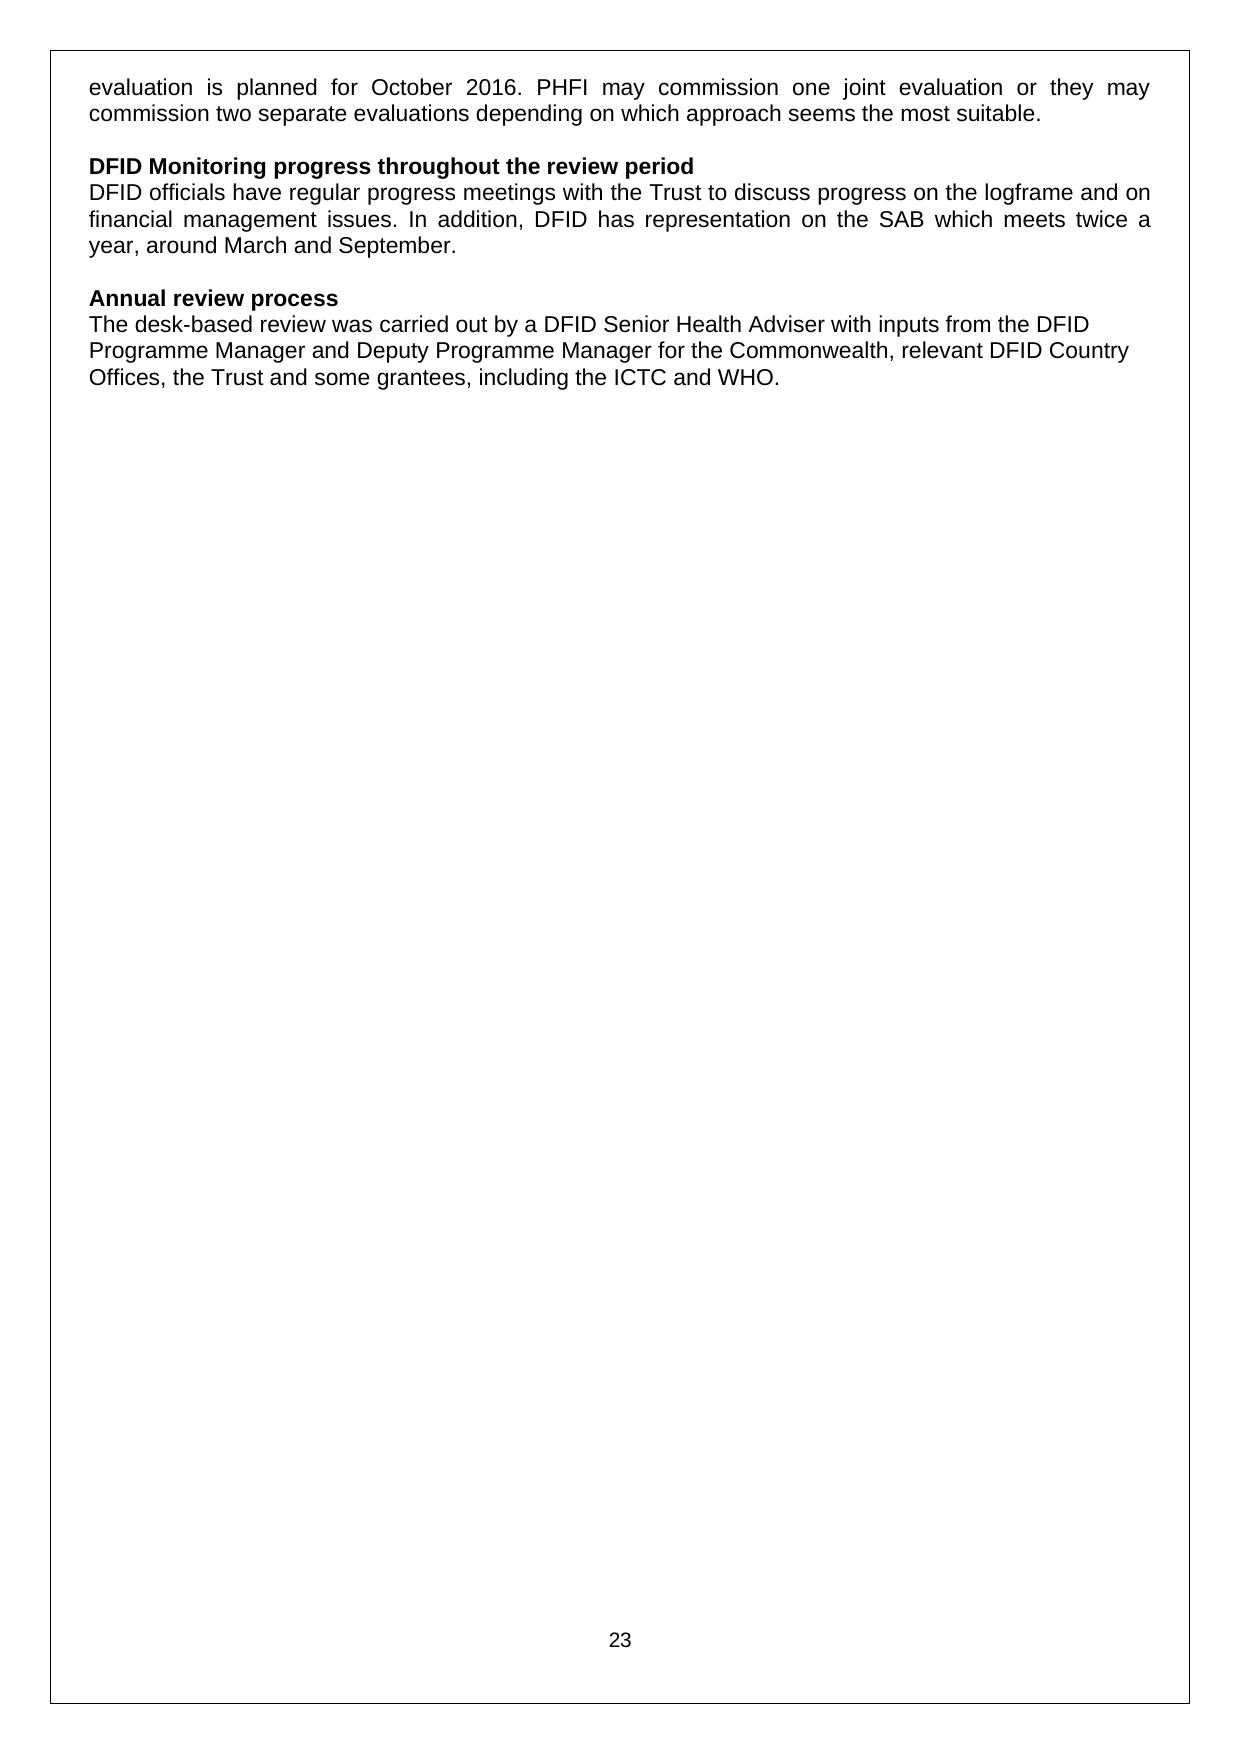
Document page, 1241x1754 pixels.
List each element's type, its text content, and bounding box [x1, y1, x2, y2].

text Annual review process The desk-based review was carried out by a DFID Senior Health Adviser with inputs from the DFID Programme Manager and Deputy Programme Manager for the Commonwealth, relevant DFID Country Offices, the Trust and some grantees, including the ICTC and WHO. [89, 285, 1152, 390]
text DFID officials have regular progress meetings with the Trust to discuss progress on the logframe and on financial management issues. In addition, DFID has representation on the SAB which meets twice a year, around March and September. [89, 179, 1152, 258]
text evaluation is planned for October 2016. PHFI may commission one joint evaluation or they may commission two separate evaluations depending on which approach seems the most suitable. [89, 74, 1152, 127]
text DFID Monitoring progress throughout the review period [89, 153, 1152, 179]
